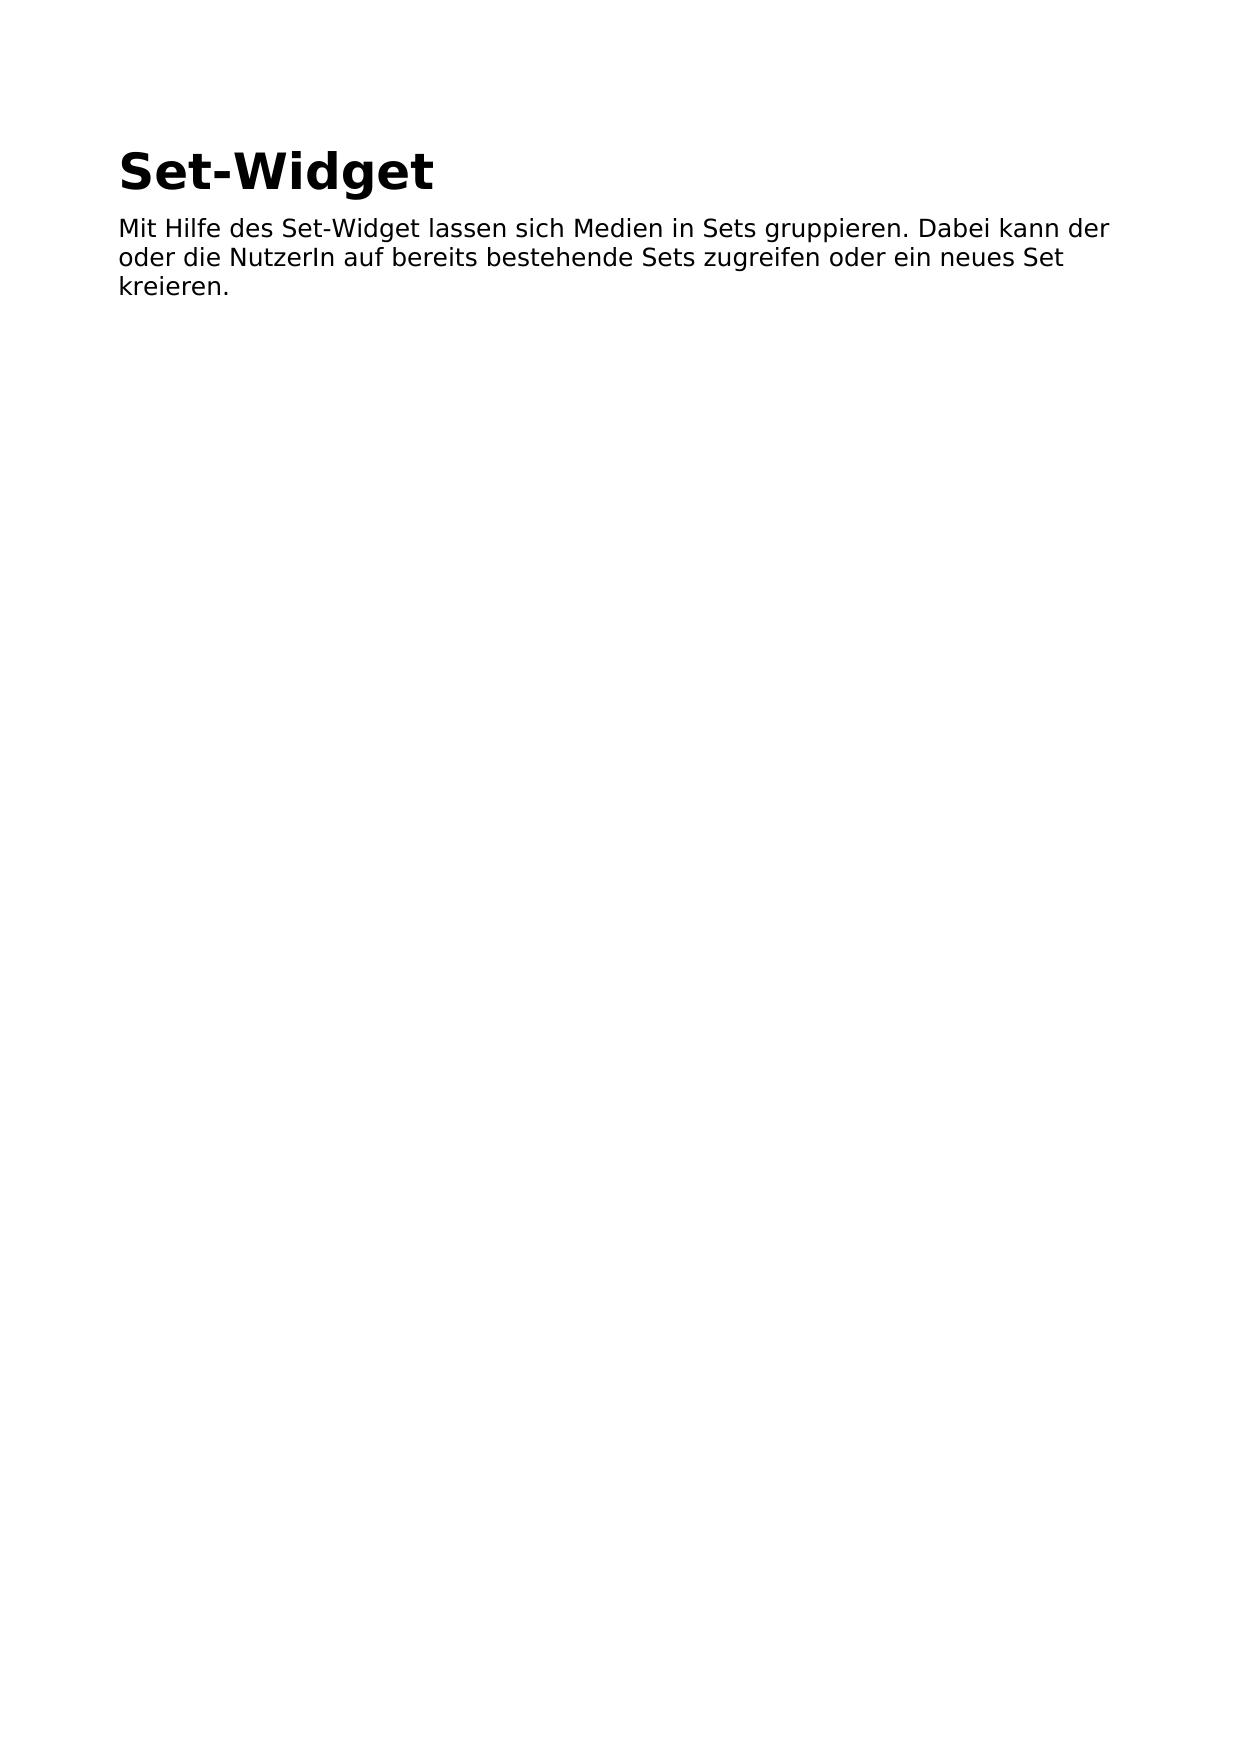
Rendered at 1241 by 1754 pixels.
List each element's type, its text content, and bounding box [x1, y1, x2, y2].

text Mit Hilfe des Set-Widget lassen sich Medien in Sets gruppieren. Dabei kann der oder die NutzerIn auf bereits bestehende Sets zugreifen oder ein neues Set kreieren. [118, 214, 1122, 301]
subtitle Set-Widget [118, 143, 1122, 201]
